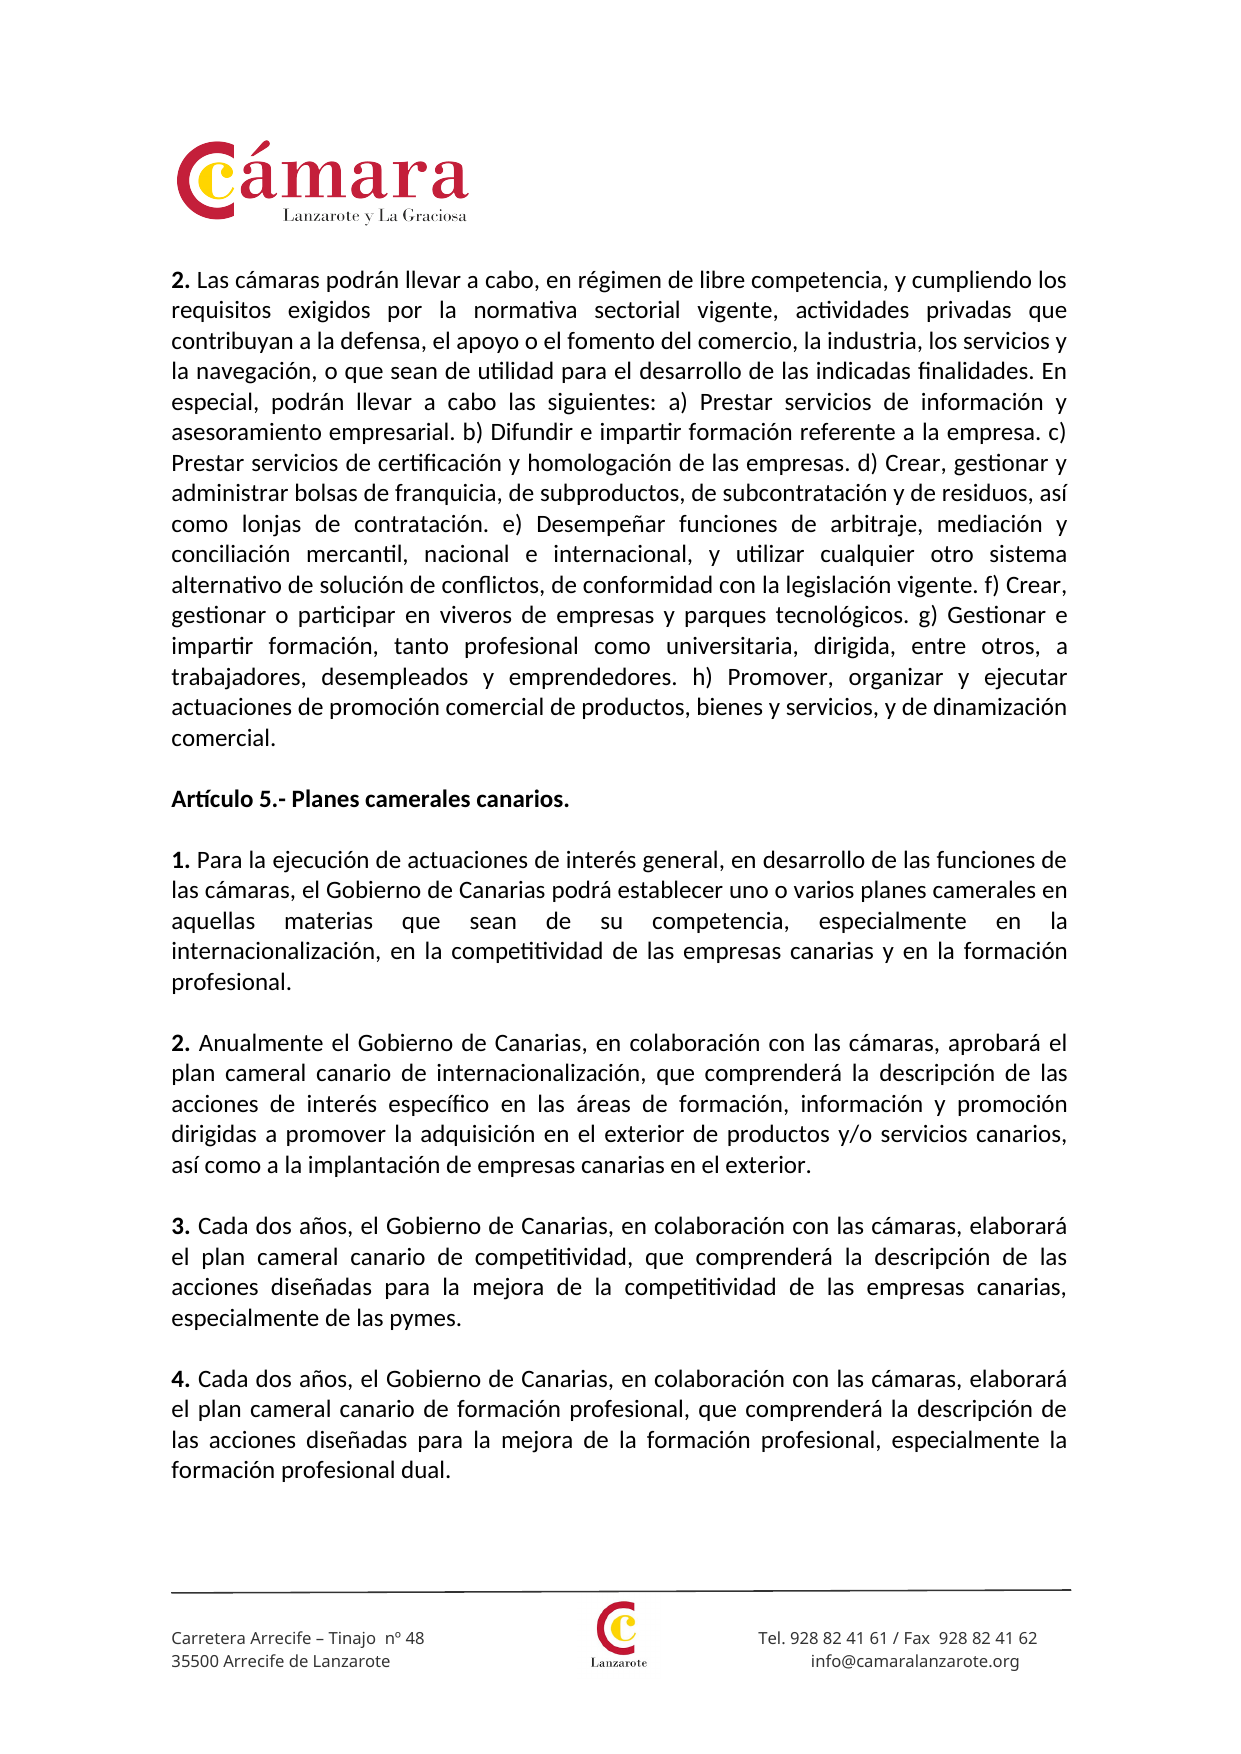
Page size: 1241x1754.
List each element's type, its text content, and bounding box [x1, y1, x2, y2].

text 4. Cada dos años, el Gobierno de Canarias, en colaboración con las cámaras, elaborará el plan cameral canario de formación profesional, que comprenderá la descripción de las acciones diseñadas para la mejora de la formación profesional, especialmente la formación profesional dual. [171, 1363, 1069, 1485]
text 3. Cada dos años, el Gobierno de Canarias, en colaboración con las cámaras, elaborará el plan cameral canario de competitividad, que comprenderá la descripción de las acciones diseñadas para la mejora de la competitividad de las empresas canarias, especialmente de las pymes. [171, 1210, 1069, 1332]
text 1. Para la ejecución de actuaciones de interés general, en desarrollo de las funciones de las cámaras, el Gobierno de Canarias podrá establecer uno o varios planes camerales en aquellas materias que sean de su competencia, especialmente en la internacionalización, en la competitividad de las empresas canarias y en la formación profesional. [171, 844, 1069, 996]
text 2. Las cámaras podrán llevar a cabo, en régimen de libre competencia, y cumpliendo los requisitos exigidos por la normativa sectorial vigente, actividades privadas que contribuyan a la defensa, el apoyo o el fomento del comercio, la industria, los servicios y la navegación, o que sean de utilidad para el desarrollo de las indicadas finalidades. En especial, podrán llevar a cabo las siguientes: a) Prestar servicios de información y asesoramiento empresarial. b) Difundir e impartir formación referente a la empresa. c) Prestar servicios de certificación y homologación de las empresas. d) Crear, gestionar y administrar bolsas de franquicia, de subproductos, de subcontratación y de residuos, así como lonjas de contratación. e) Desempeñar funciones de arbitraje, mediación y conciliación mercantil, nacional e internacional, y utilizar cualquier otro sistema alternativo de solución de conflictos, de conformidad con la legislación vigente. f) Crear, gestionar o participar en viveros de empresas y parques tecnológicos. g) Gestionar e impartir formación, tanto profesional como universitaria, dirigida, entre otros, a trabajadores, desempleados y emprendedores. h) Promover, organizar y ejecutar actuaciones de promoción comercial de productos, bienes y servicios, y de dinamización comercial. [171, 264, 1069, 752]
text Artículo 5.- Planes camerales canarios. [171, 783, 1069, 813]
text 2. Anualmente el Gobierno de Canarias, en colaboración con las cámaras, aprobará el plan cameral canario de internacionalización, que comprenderá la descripción de las acciones de interés específico en las áreas de formación, información y promoción dirigidas a promover la adquisición en el exterior de productos y/o servicios canarios, así como a la implantación de empresas canarias en el exterior. [171, 1027, 1069, 1179]
